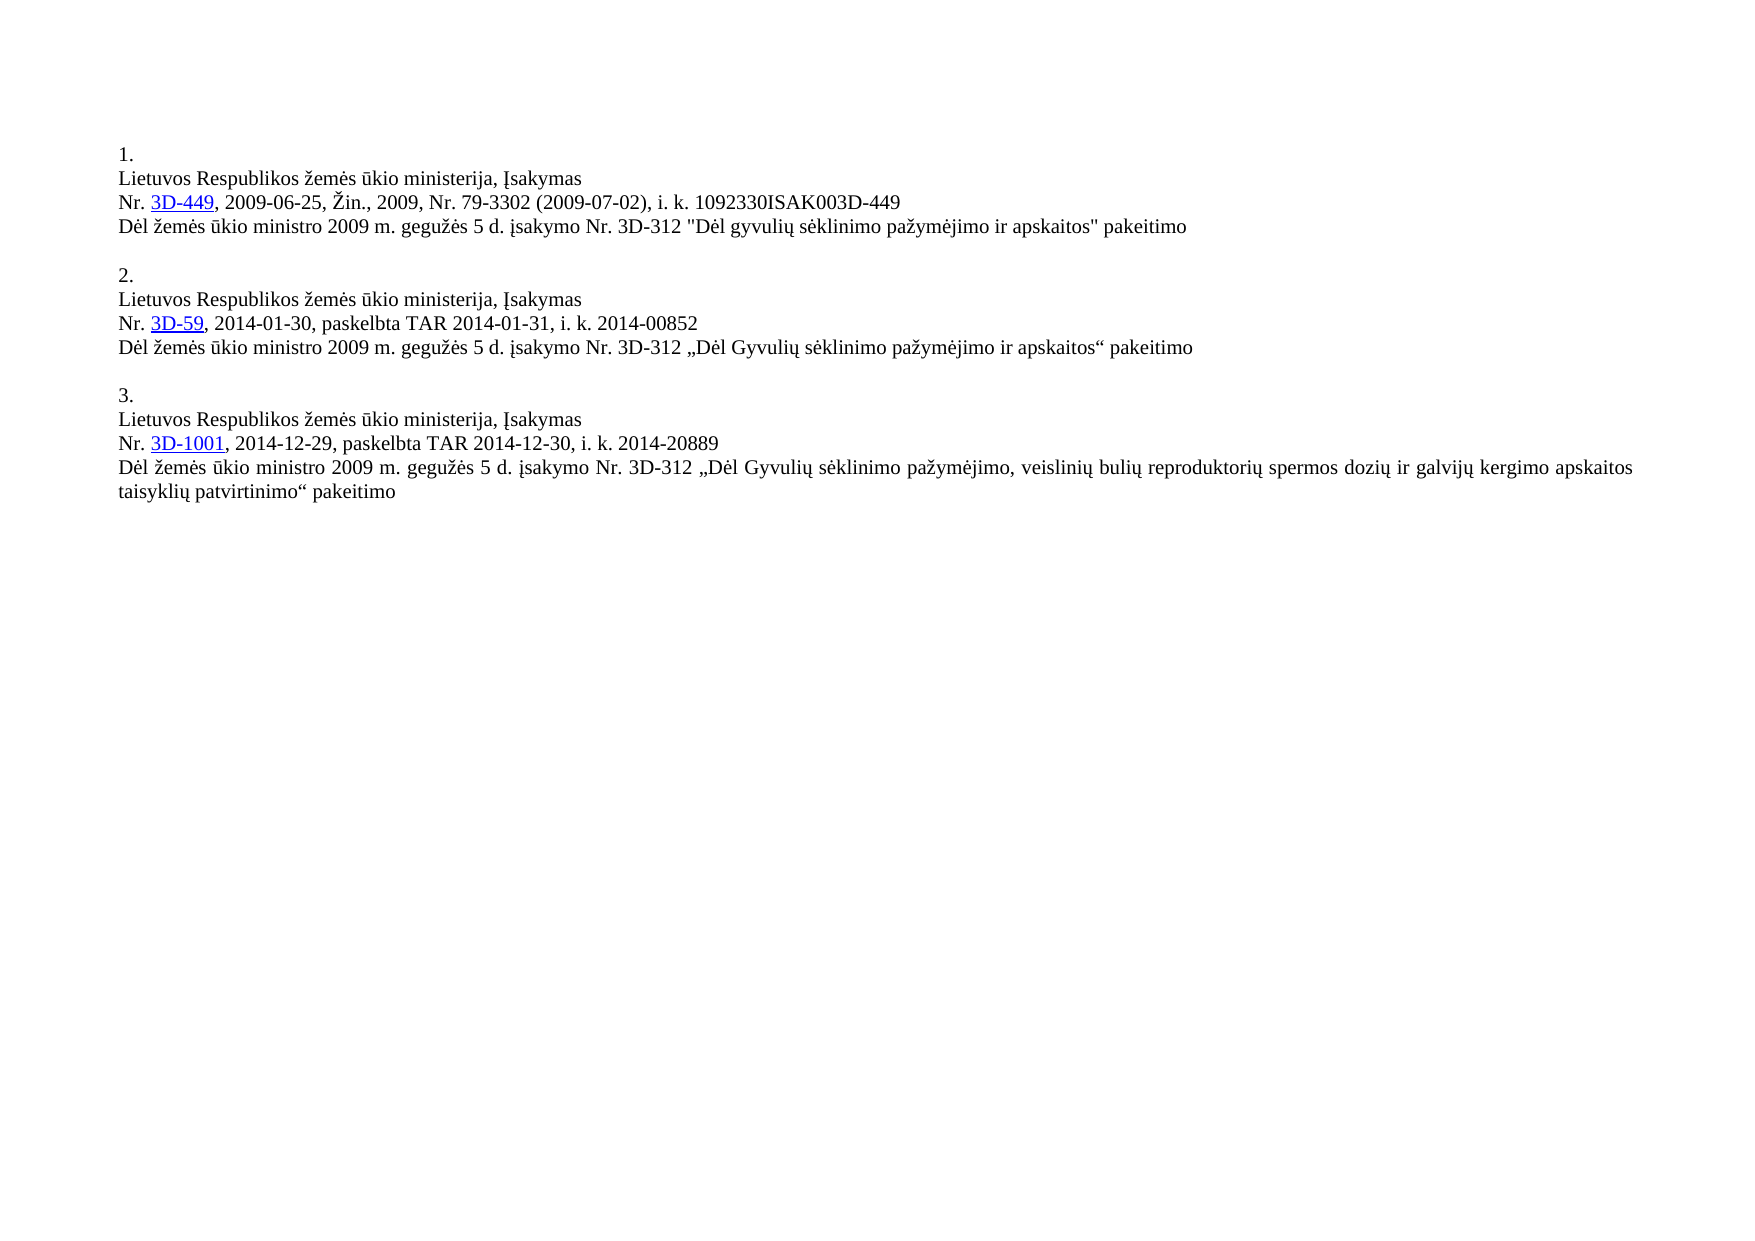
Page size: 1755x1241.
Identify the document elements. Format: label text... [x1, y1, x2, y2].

text Nr. 3D-59, 2014-01-30, paskelbta TAR 2014-01-31, i. k. 2014-00852 [118, 311, 1636, 335]
text Dėl žemės ūkio ministro 2009 m. gegužės 5 d. įsakymo Nr. 3D-312 „Dėl Gyvulių sėklinimo pažymėjimo ir apskaitos“ pakeitimo [118, 335, 1636, 359]
text Lietuvos Respublikos žemės ūkio ministerija, Įsakymas [118, 166, 1636, 190]
text Nr. 3D-1001, 2014-12-29, paskelbta TAR 2014-12-30, i. k. 2014-20889 [118, 431, 1636, 455]
text Dėl žemės ūkio ministro 2009 m. gegužės 5 d. įsakymo Nr. 3D-312 „Dėl Gyvulių sėklinimo pažymėjimo, veislinių bulių reproduktorių spermos dozių ir galvijų kergimo apskaitos taisyklių patvirtinimo“ pakeitimo [118, 455, 1636, 503]
text 1. [118, 142, 1636, 166]
text Lietuvos Respublikos žemės ūkio ministerija, Įsakymas [118, 287, 1636, 311]
text Nr. 3D-449, 2009-06-25, Žin., 2009, Nr. 79-3302 (2009-07-02), i. k. 1092330ISAK003D-449 [118, 190, 1636, 214]
text Dėl žemės ūkio ministro 2009 m. gegužės 5 d. įsakymo Nr. 3D-312 "Dėl gyvulių sėklinimo pažymėjimo ir apskaitos" pakeitimo [118, 214, 1636, 238]
text Lietuvos Respublikos žemės ūkio ministerija, Įsakymas [118, 407, 1636, 431]
text 3. [118, 383, 1636, 407]
text 2. [118, 262, 1636, 287]
